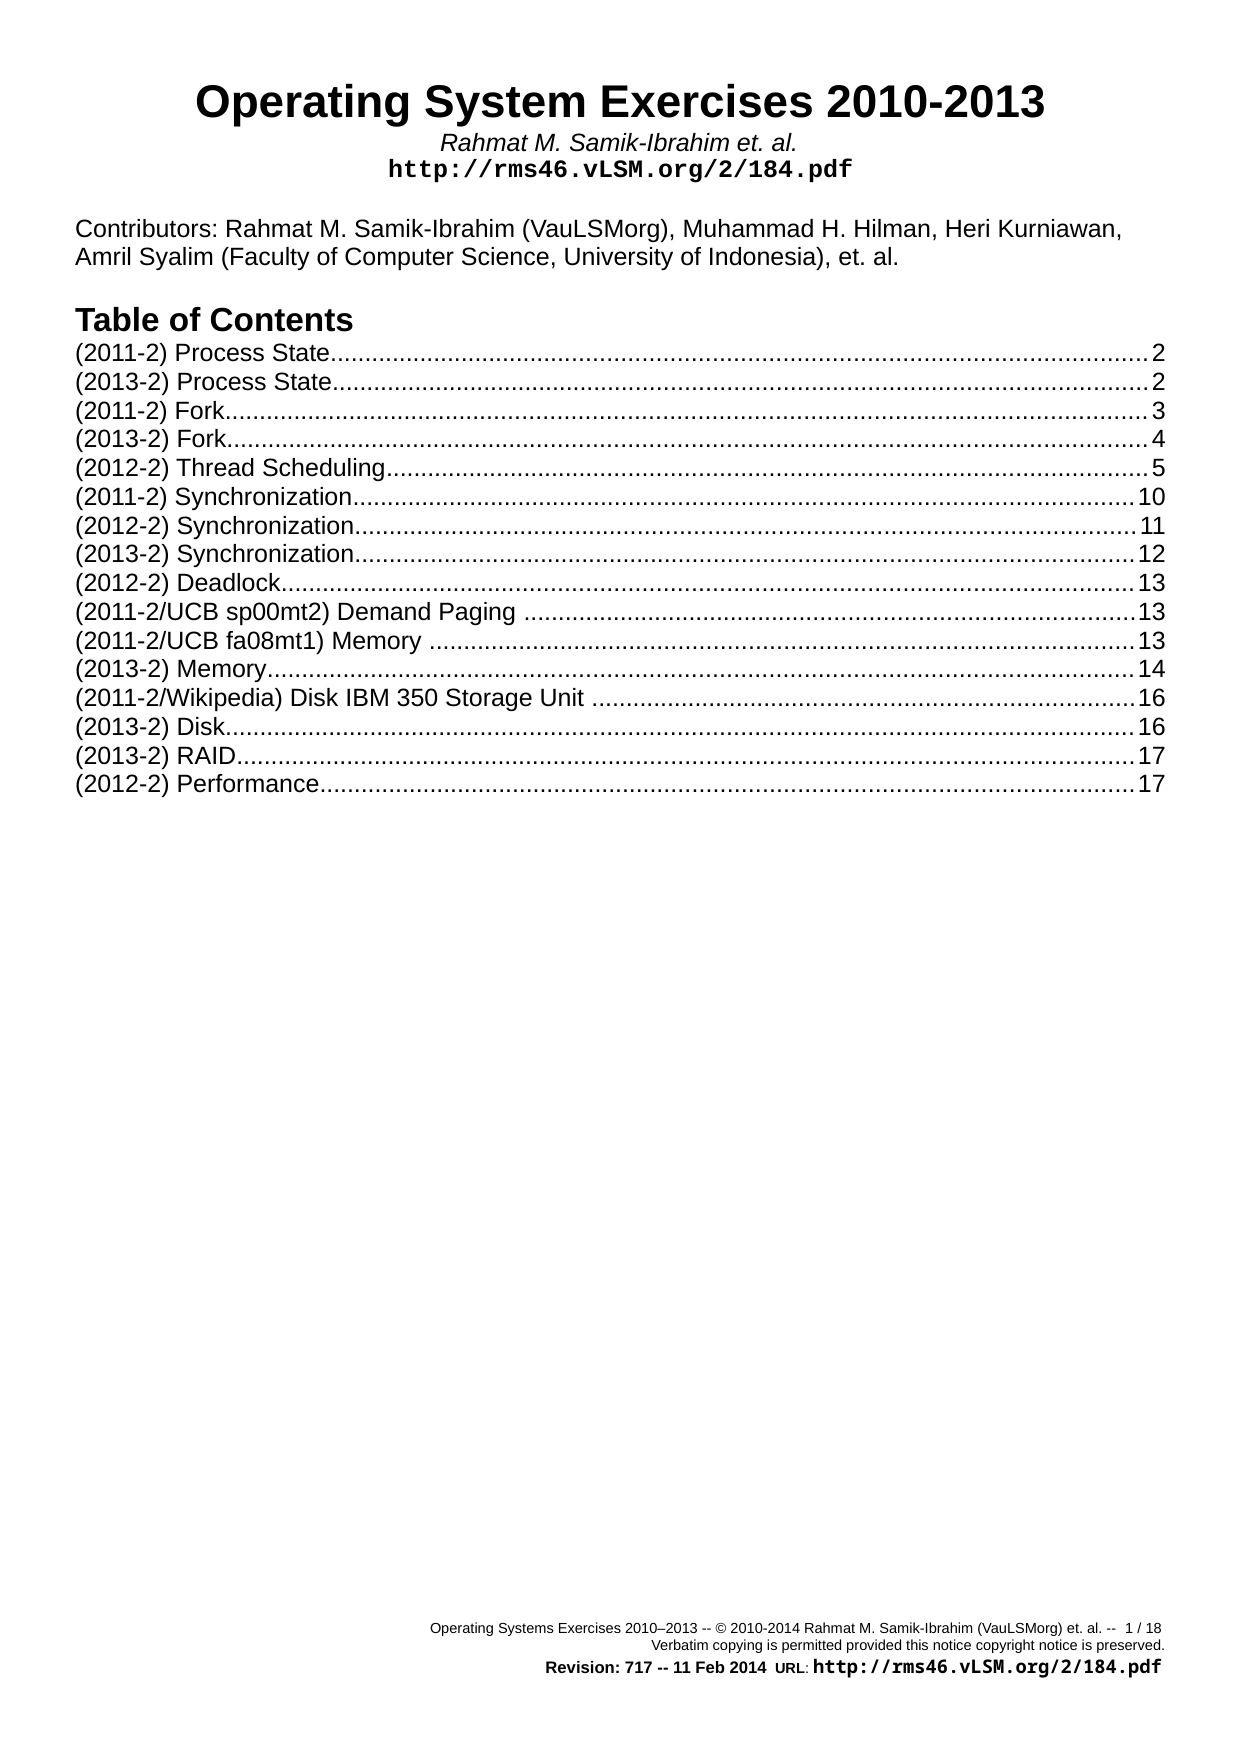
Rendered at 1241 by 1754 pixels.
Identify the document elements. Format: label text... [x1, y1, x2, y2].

text Rahmat M. Samik-Ibrahim et. al. [75, 128, 1166, 156]
text (2013-2) Synchronization 12 [75, 539, 1166, 568]
text (2013-2) Process State 2 [75, 367, 1166, 396]
text (2013-2) Disk 16 [75, 712, 1166, 741]
subtitle Table of Contents [75, 300, 1166, 338]
text http://rms46.vLSM.org/2/184.pdf [75, 156, 1166, 185]
text (2013-2) RAID 17 [75, 741, 1166, 769]
text (2011-2/Wikipedia) Disk IBM 350 Storage Unit 16 [75, 683, 1166, 712]
text (2012-2) Performance 17 [75, 769, 1166, 798]
text (2011-2) Fork 3 [75, 396, 1166, 424]
text (2011-2) Process State 2 [75, 338, 1166, 367]
text (2013-2) Fork 4 [75, 424, 1166, 453]
text (2012-2) Synchronization 11 [75, 511, 1166, 539]
text (2011-2/UCB fa08mt1) Memory 13 [75, 626, 1166, 654]
text (2012-2) Deadlock 13 [75, 568, 1166, 597]
text (2011-2) Synchronization 10 [75, 482, 1166, 511]
text (2013-2) Memory 14 [75, 654, 1166, 683]
text Operating System Exercises 2010-2013 [75, 75, 1166, 128]
text Contributors: Rahmat M. Samik-Ibrahim (VauLSMorg), Muhammad H. Hilman, Heri Kurniawan, Amril Syalim (Faculty of Computer Science, University of Indonesia), et. al. [75, 213, 1166, 271]
text (2012-2) Thread Scheduling 5 [75, 453, 1166, 482]
text (2011-2/UCB sp00mt2) Demand Paging 13 [75, 597, 1166, 626]
